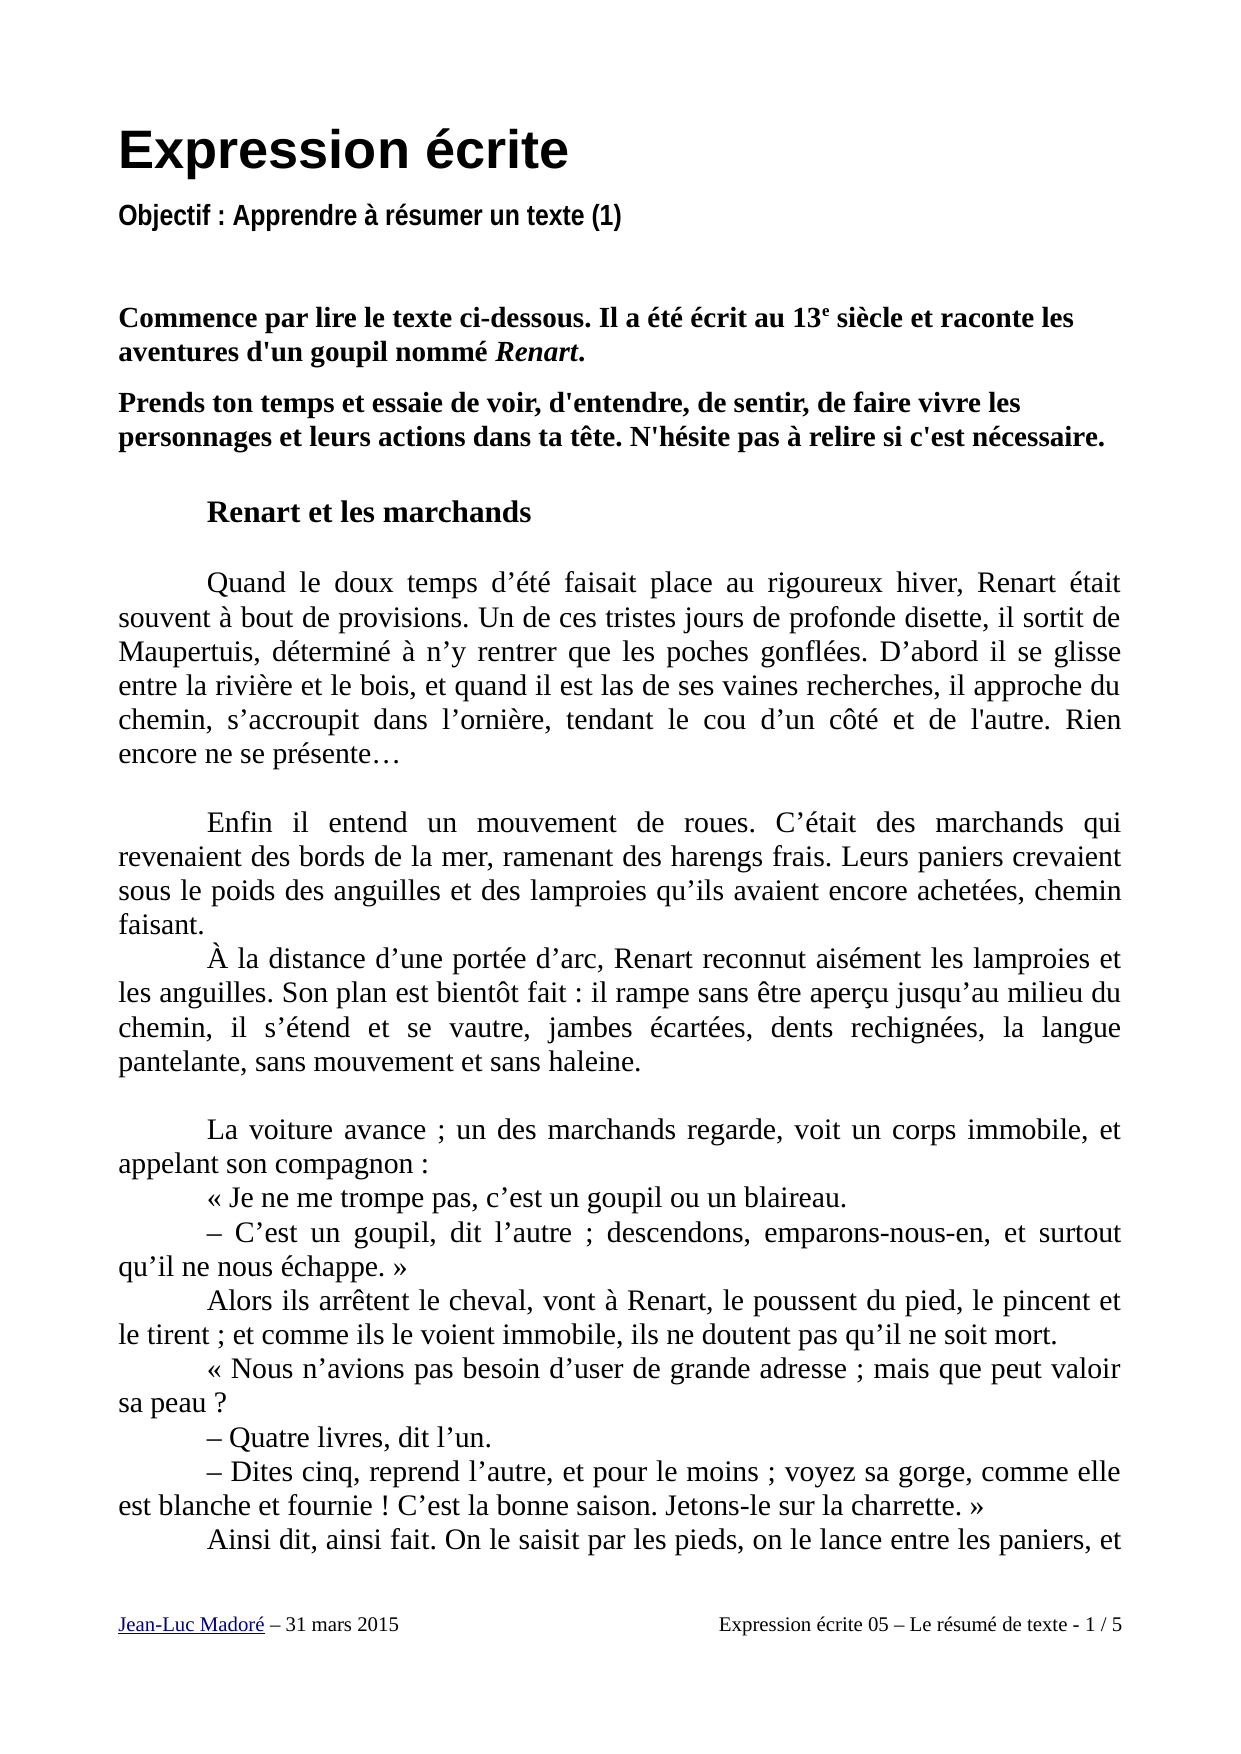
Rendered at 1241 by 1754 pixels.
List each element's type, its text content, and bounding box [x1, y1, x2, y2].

text Renart et les marchands [118, 493, 1122, 529]
text Objectif : Apprendre à résumer un texte (1) [118, 198, 1122, 232]
text À la distance d’une portée d’arc, Renart reconnut aisément les lamproies et les anguilles. Son plan est bientôt fait : il rampe sans être aperçu jusqu’au milieu du chemin, il s’étend et se vautre, jambes écartées, dents rechignées, la langue pantelante, sans mouvement et sans haleine. [118, 941, 1122, 1078]
text Enfin il entend un mouvement de roues. C’était des marchands qui revenaient des bords de la mer, ramenant des harengs frais. Leurs paniers crevaient sous le poids des anguilles et des lamproies qu’ils avaient encore achetées, chemin faisant. [118, 804, 1122, 941]
text « Nous n’avions pas besoin d’user de grande adresse ; mais que peut valoir sa peau ? [118, 1351, 1122, 1419]
text « Je ne me trompe pas, c’est un goupil ou un blaireau. [118, 1180, 1122, 1214]
text – C’est un goupil, dit l’autre ; descendons, emparons-nous-en, et surtout qu’il ne nous échappe. » [118, 1214, 1122, 1283]
text Expression écrite [118, 118, 1122, 180]
text – Quatre livres, dit l’un. [118, 1419, 1122, 1453]
text Alors ils arrêtent le cheval, vont à Renart, le poussent du pied, le pincent et le tirent ; et comme ils le voient immobile, ils ne doutent pas qu’il ne soit mort. [118, 1283, 1122, 1351]
text Quand le doux temps d’été faisait place au rigoureux hiver, Renart était souvent à bout de provisions. Un de ces tristes jours de profonde disette, il sortit de Maupertuis, déterminé à n’y rentrer que les poches gonflées. D’abord il se glisse entre la rivière et le bois, et quand il est las de ses vaines recherches, il approche du chemin, s’accroupit dans l’ornière, tendant le cou d’un côté et de l'autre. Rien encore ne se présente… [118, 565, 1122, 770]
text Ainsi dit, ainsi fait. On le saisit par les pieds, on le lance entre les paniers, et [118, 1522, 1122, 1556]
text – Dites cinq, reprend l’autre, et pour le moins ; voyez sa gorge, comme elle est blanche et fournie ! C’est la bonne saison. Jetons-le sur la charrette. » [118, 1453, 1122, 1522]
text Commence par lire le texte ci-dessous. Il a été écrit au 13e siècle et raconte les aventures d'un goupil nommé Renart. [118, 301, 1122, 368]
text La voiture avance ; un des marchands regarde, voit un corps immobile, et appelant son compagnon : [118, 1112, 1122, 1180]
text Prends ton temps et essaie de voir, d'entendre, de sentir, de faire vivre les personnages et leurs actions dans ta tête. N'hésite pas à relire si c'est nécessaire. [118, 385, 1122, 452]
